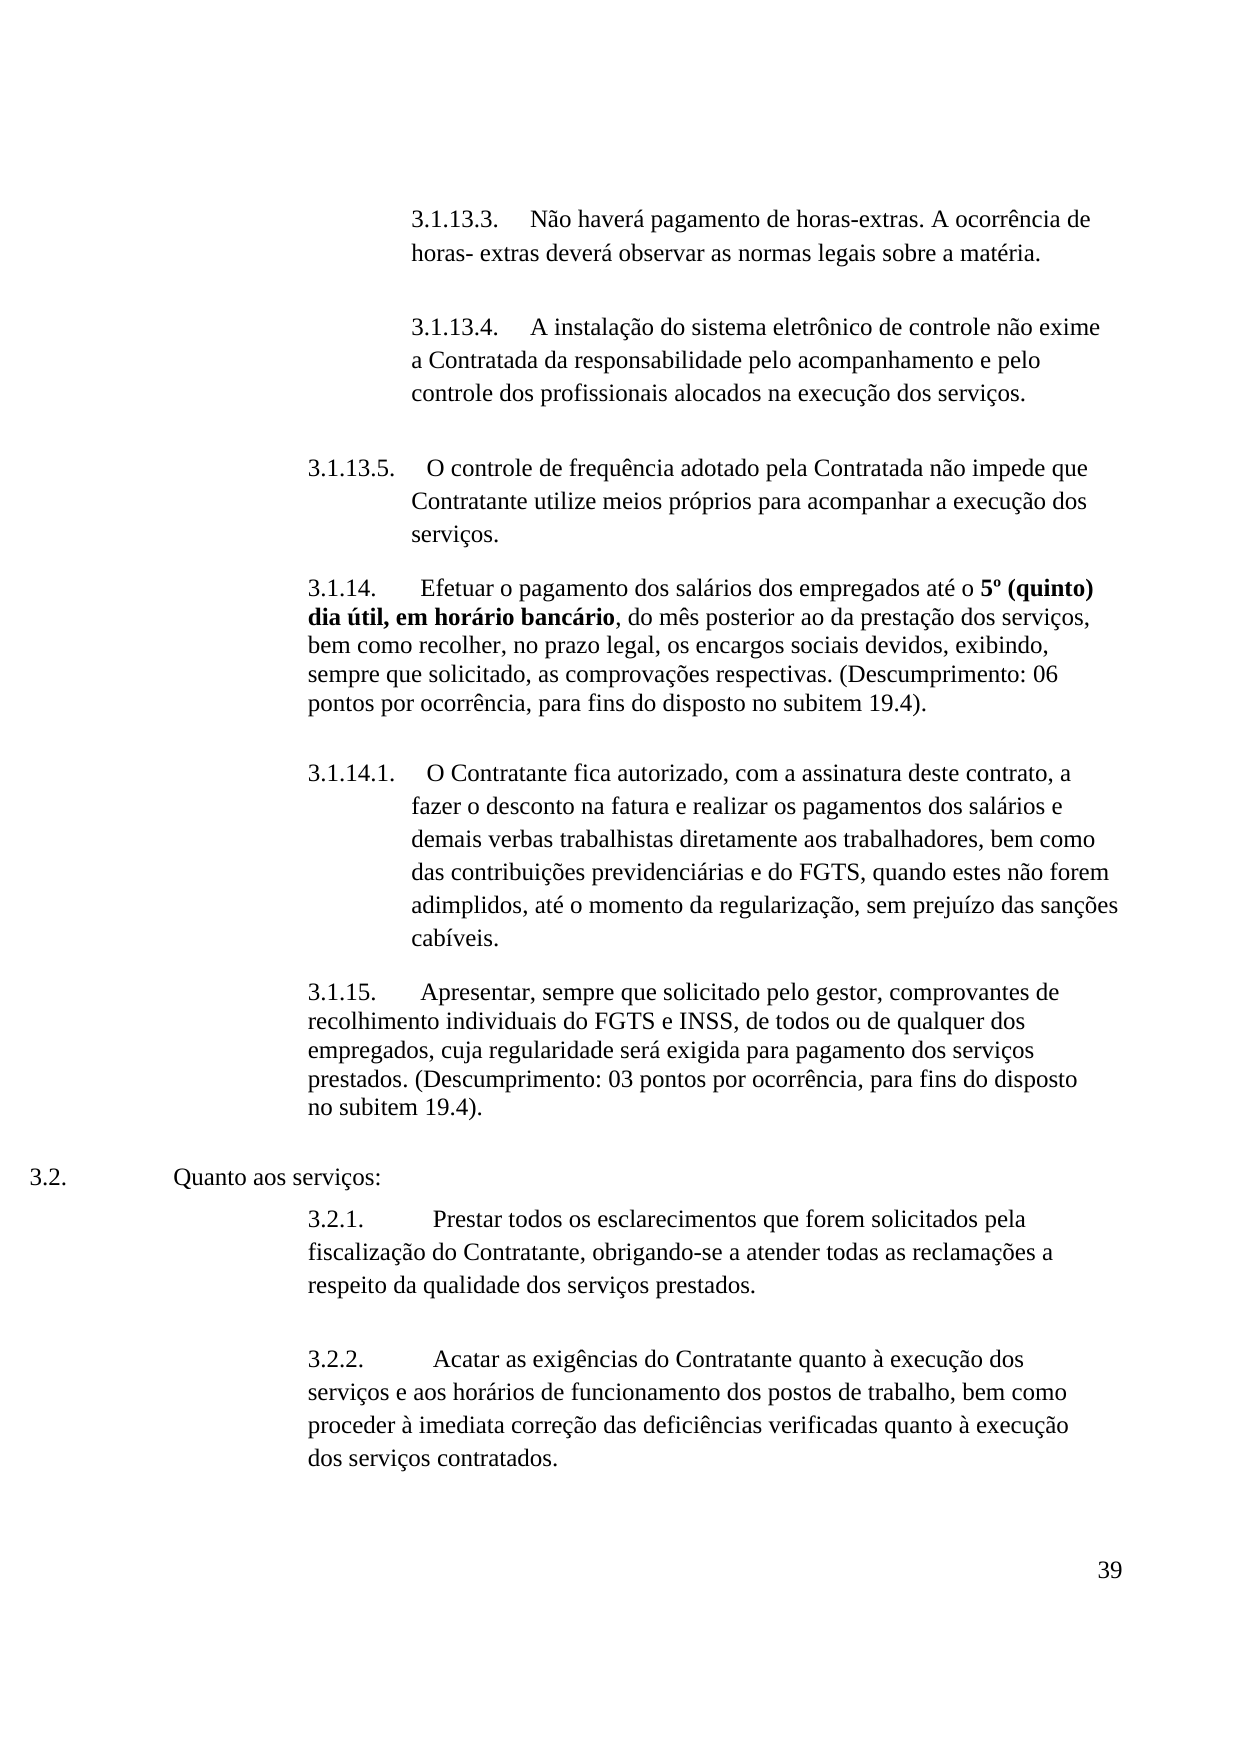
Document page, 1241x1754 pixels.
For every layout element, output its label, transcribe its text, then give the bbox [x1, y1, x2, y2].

text 3.1.13.4. A instalação do sistema eletrônico de controle não exime a Contratada da responsabilidade pelo acompanhamento e pelo controle dos profissionais alocados na execução dos serviços. [411, 312, 1105, 407]
text 3.2. Quanto aos serviços: [29, 1162, 1122, 1191]
text 3.1.14.1. O Contratante fica autorizado, com a assinatura deste contrato, a fazer o desconto na fatura e realizar os pagamentos dos salários e demais verbas trabalhistas diretamente aos trabalhadores, bem como das contribuições previdenciárias e do FGTS, quando estes não forem adimplidos, até o momento da regularização, sem prejuízo das sanções cabíveis. [308, 758, 1122, 952]
text 3.2.1. Prestar todos os esclarecimentos que forem solicitados pela fiscalização do Contratante, obrigando-se a atender todas as reclamações a respeito da qualidade dos serviços prestados. [308, 1204, 1105, 1298]
text 3.1.13.5. O controle de frequência adotado pela Contratada não impede que Contratante utilize meios próprios para acompanhar a execução dos serviços. [308, 453, 1122, 548]
text 3.1.14. Efetuar o pagamento dos salários dos empregados até o 5º (quinto) dia útil, em horário bancário, do mês posterior ao da prestação dos serviços, bem como recolher, no prazo legal, os encargos sociais devidos, exibindo, sempre que solicitado, as comprovações respectivas. (Descumprimento: 06 pontos por ocorrência, para fins do disposto no subitem 19.4). [308, 573, 1105, 717]
text 3.1.13.3. Não haverá pagamento de horas-extras. A ocorrência de horas- extras deverá observar as normas legais sobre a matéria. [411, 204, 1105, 267]
text 3.1.15. Apresentar, sempre que solicitado pelo gestor, comprovantes de recolhimento individuais do FGTS e INSS, de todos ou de qualquer dos empregados, cuja regularidade será exigida para pagamento dos serviços prestados. (Descumprimento: 03 pontos por ocorrência, para fins do disposto no subitem 19.4). [308, 977, 1105, 1121]
text 3.2.2. Acatar as exigências do Contratante quanto à execução dos serviços e aos horários de funcionamento dos postos de trabalho, bem como proceder à imediata correção das deficiências verificadas quanto à execução dos serviços contratados. [308, 1344, 1105, 1472]
